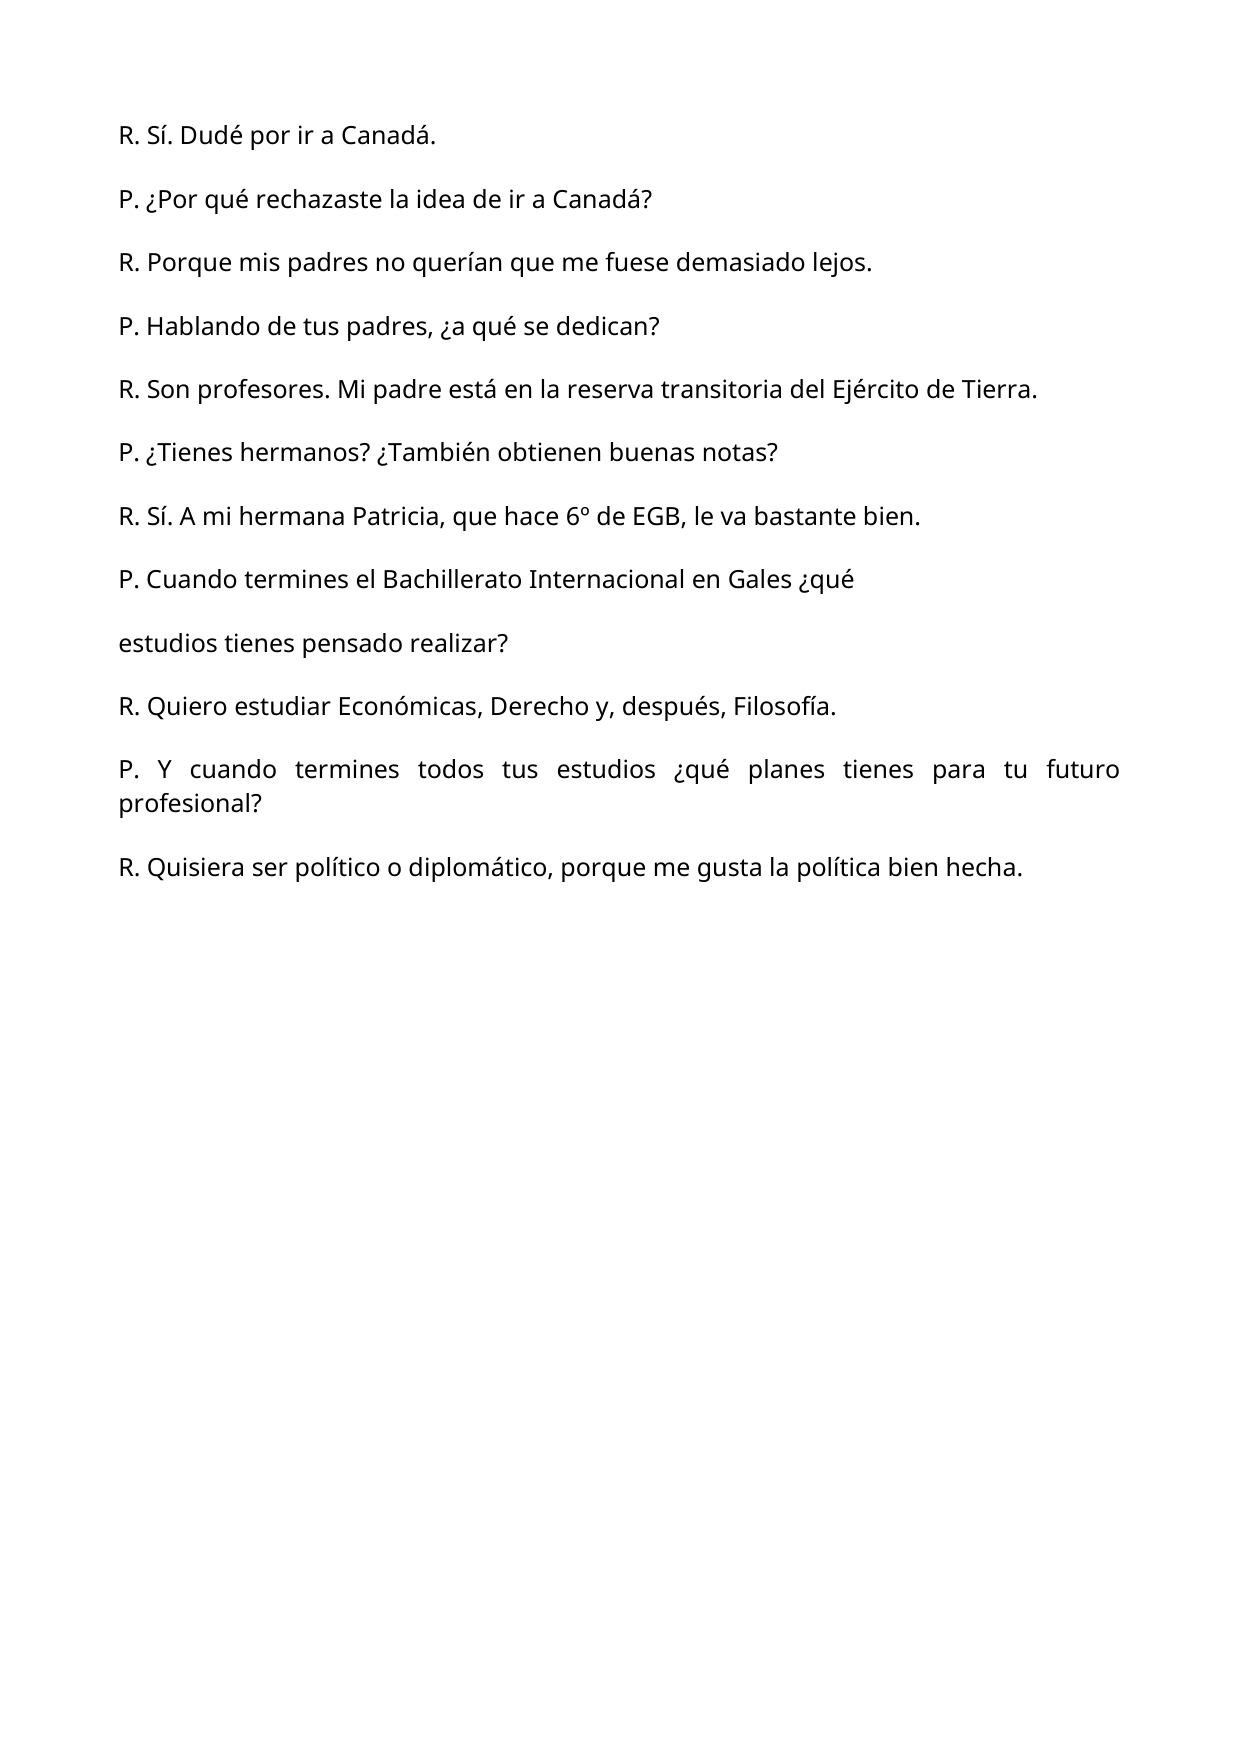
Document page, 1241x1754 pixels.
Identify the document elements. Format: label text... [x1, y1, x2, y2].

text R. Quiero estudiar Económicas, Derecho y, después, Filosofía. [118, 689, 1122, 723]
text estudios tienes pensado realizar? [118, 626, 1122, 659]
text R. Son profesores. Mi padre está en la reserva transitoria del Ejército de Tierra. [118, 372, 1122, 406]
text R. Quisiera ser político o diplomático, porque me gusta la política bien hecha. [118, 850, 1122, 884]
text P. ¿Tienes hermanos? ¿También obtienen buenas notas? [118, 435, 1122, 469]
text R. Sí. Dudé por ir a Canadá. [118, 118, 1122, 152]
text R. Porque mis padres no querían que me fuese demasiado lejos. [118, 245, 1122, 279]
text P. ¿Por qué rechazaste la idea de ir a Canadá? [118, 182, 1122, 216]
text P. Cuando termines el Bachillerato Internacional en Gales ¿qué [118, 562, 1122, 596]
text R. Sí. A mi hermana Patricia, que hace 6º de EGB, le va bastante bien. [118, 499, 1122, 533]
text P. Y cuando termines todos tus estudios ¿qué planes tienes para tu futuro profesional? [118, 752, 1122, 820]
text P. Hablando de tus padres, ¿a qué se dedican? [118, 308, 1122, 342]
